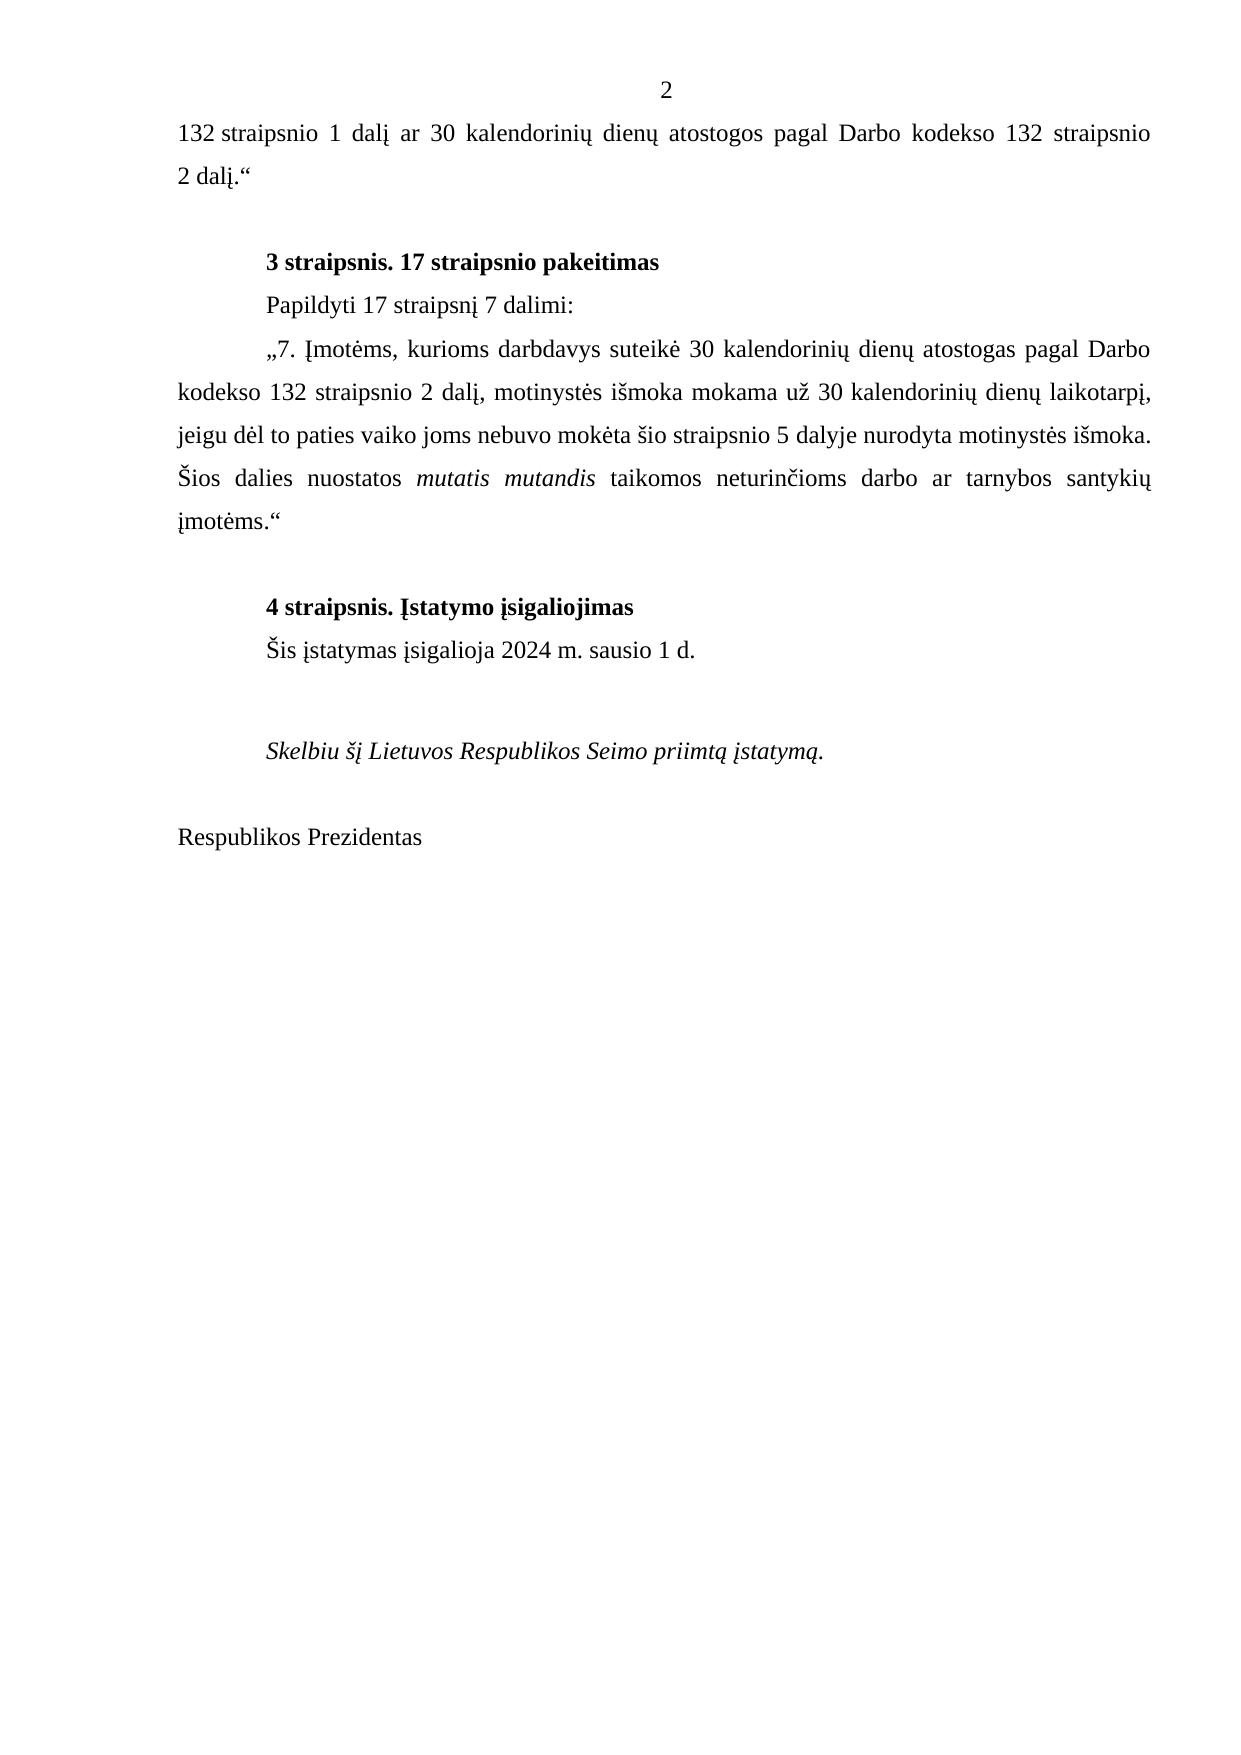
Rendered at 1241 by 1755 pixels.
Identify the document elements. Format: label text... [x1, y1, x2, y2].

text Respublikos Prezidentas [177, 822, 1152, 851]
text „7. Įmotėms, kurioms darbdavys suteikė 30 kalendorinių dienų atostogas pagal Darbo kodekso 132 straipsnio 2 dalį, motinystės išmoka mokama už 30 kalendorinių dienų laikotarpį, jeigu dėl to paties vaiko joms nebuvo mokėta šio straipsnio 5 dalyje nurodyta motinystės išmoka. Šios dalies nuostatos mutatis mutandis taikomos neturinčioms darbo ar tarnybos santykių įmotėms.“ [177, 334, 1152, 535]
text 132 straipsnio 1 dalį ar 30 kalendorinių dienų atostogos pagal Darbo kodekso 132 straipsnio 2 dalį.“ [177, 118, 1152, 190]
text Papildyti 17 straipsnį 7 dalimi: [177, 291, 1152, 319]
text 3 straipsnis. 17 straipsnio pakeitimas [177, 247, 1152, 276]
text Skelbiu šį Lietuvos Respublikos Seimo priimtą įstatymą. [177, 736, 1152, 765]
text 4 straipsnis. Įstatymo įsigaliojimas [177, 592, 1152, 621]
text Šis įstatymas įsigalioja 2024 m. sausio 1 d. [177, 636, 1152, 664]
